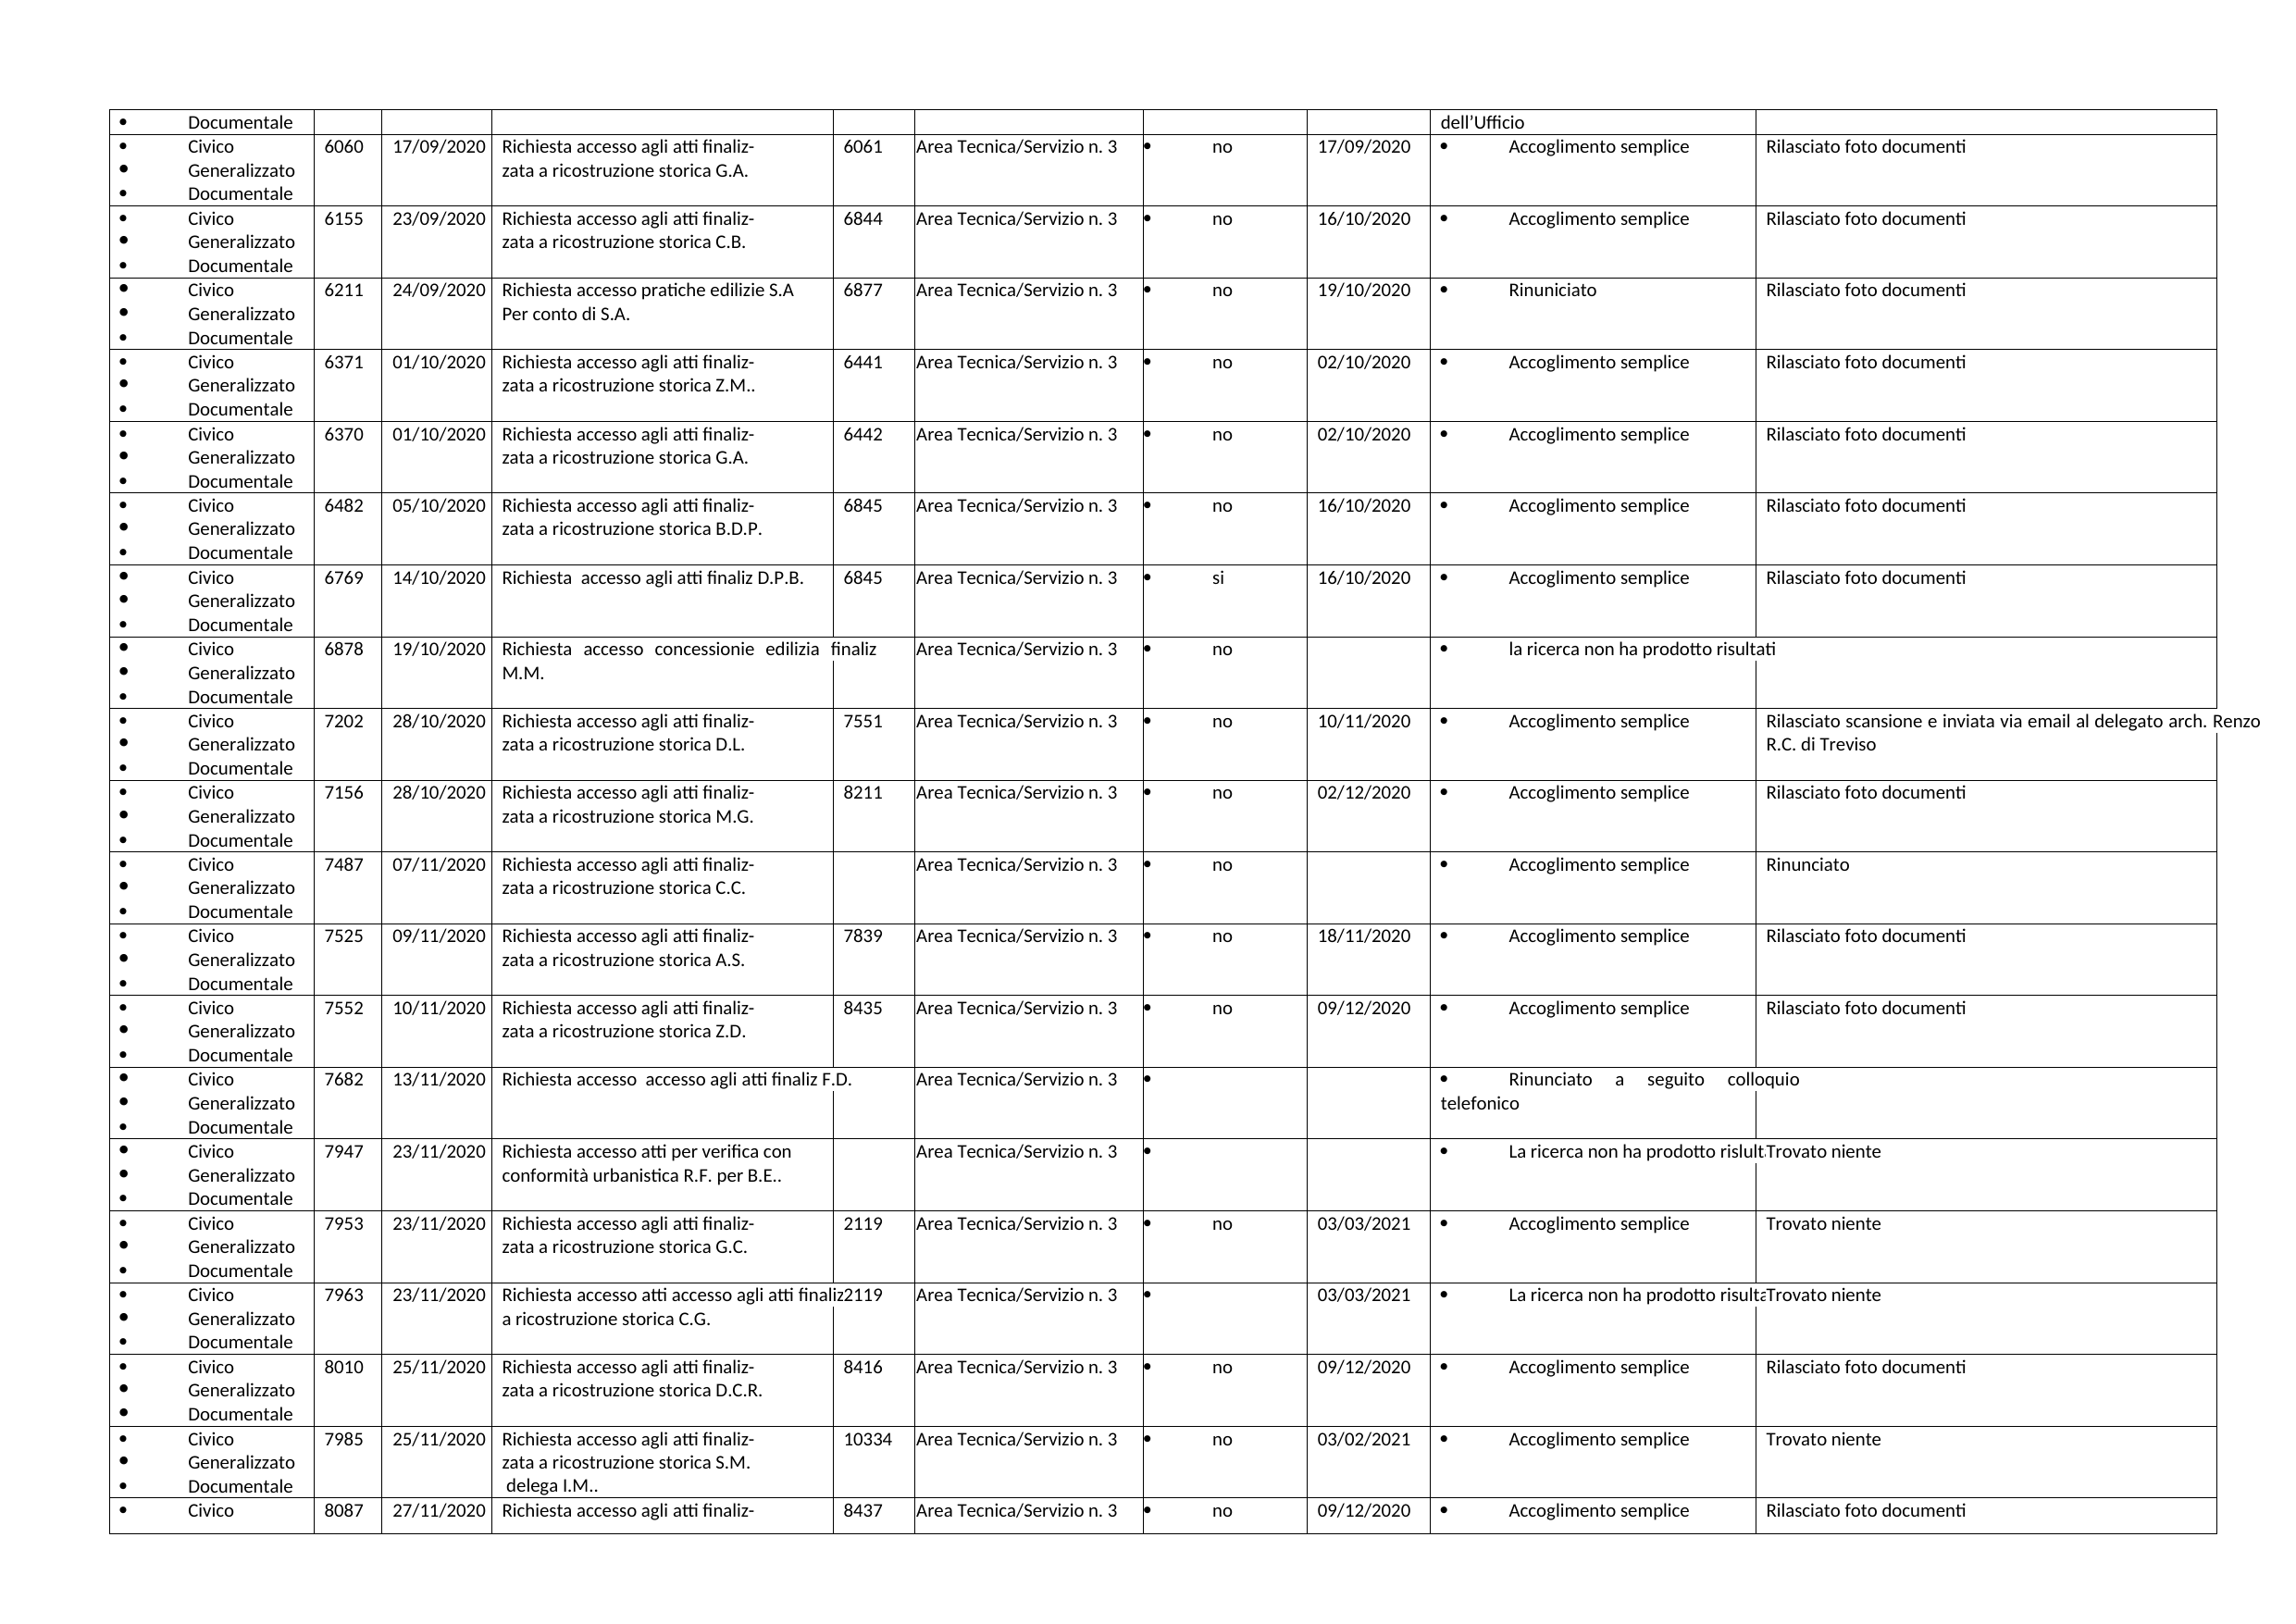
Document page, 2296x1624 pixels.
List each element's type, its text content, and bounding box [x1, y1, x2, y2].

table_cell 23/09/2020 [382, 206, 491, 277]
table_cell Area Tecnica/Servizio n. 3 [915, 996, 1143, 1067]
table_cell Civico Generalizzato Documentale [110, 1498, 314, 1533]
table_cell Civico Generalizzato Documentale [110, 1355, 314, 1426]
table_cell Accoglimento semplice [1431, 1355, 1756, 1426]
table_cell Civico Generalizzato Documentale [110, 493, 314, 564]
table_cell Accoglimento semplice [1431, 852, 1756, 924]
table_cell Civico Generalizzato Documentale [110, 1139, 314, 1210]
table_cell 18/11/2020 [1308, 924, 1430, 995]
table_cell Civico Generalizzato Documentale [110, 638, 314, 708]
table_cell Accoglimento semplice [1431, 996, 1756, 1067]
table_cell Richiesta accesso accesso agli atti finaliz D.L. [492, 110, 833, 133]
table_cell 03/03/2021 [1308, 1211, 1430, 1283]
table_cell Area Tecnica/Servizio n. 3 [915, 350, 1143, 421]
table_cell [1757, 1077, 1762, 1085]
table_cell no [1144, 422, 1307, 492]
table_cell no [1144, 924, 1307, 995]
table_cell 6845 [834, 493, 914, 564]
table_cell 24/09/2020 [382, 279, 491, 349]
table_cell Opposizione da parte dei controinteressati e risposta negativa da parte dell’Ufficio [1431, 110, 1756, 133]
table_cell Area Tecnica/Servizio n. 3 [915, 638, 1143, 708]
table_cell La ricerca non ha prodotto rislultati [1431, 1139, 1756, 1210]
table_cell [1308, 1068, 1430, 1138]
table_cell [1308, 638, 1430, 708]
table_cell Area Tecnica/Servizio n. 3 [915, 206, 1143, 277]
table_cell Civico Generalizzato Documentale [110, 924, 314, 995]
table_cell Accoglimento semplice [1431, 1211, 1756, 1283]
table_cell 6878 [315, 638, 381, 708]
table_cell 28/10/2020 [382, 709, 491, 780]
table_cell 09/11/2020 [382, 924, 491, 995]
table_cell Accoglimento semplice [1431, 1498, 1756, 1533]
table_cell Richiesta accesso pratiche edilizie S.A Per conto di S.A. [492, 279, 833, 349]
table_cell Trovato niente [1756, 1139, 2216, 1210]
table_cell Civico Generalizzato Documentale [110, 279, 314, 349]
table_cell 23/11/2020 [382, 1211, 491, 1283]
table_cell Accoglimento semplice [1431, 781, 1756, 851]
table_cell [1308, 1139, 1430, 1210]
table_cell Civico Generalizzato Documentale [110, 1427, 314, 1497]
table_cell no [1144, 852, 1307, 924]
table_cell 7552 [315, 996, 381, 1067]
table_cell Accoglimento semplice [1431, 1427, 1756, 1497]
table_cell Area Tecnica/Servizio n. 3 [915, 1355, 1143, 1426]
table_cell 8416 [834, 1355, 914, 1426]
table_cell Civico Generalizzato Documentale [110, 1283, 314, 1354]
table_cell Accoglimento semplice [1431, 422, 1756, 492]
table_cell la ricerca non ha prodotto risultati [1431, 638, 1756, 708]
table_cell 7156 [315, 781, 381, 851]
table_cell Richiesta accesso agli atti finaliz- zata a ricostruzione storica C.B. [492, 206, 833, 277]
table_cell [1756, 1068, 2216, 1138]
table_cell Civico Generalizzato Documentale [110, 781, 314, 851]
table_cell Rilasciato foto documenti [1756, 206, 2216, 277]
table_cell no [1144, 638, 1307, 708]
table_cell Civico Generalizzato Documentale [110, 110, 314, 133]
table_cell 25/11/2020 [382, 1355, 491, 1426]
table_cell Area Tecnica/Servizio n. 3 [915, 1211, 1143, 1283]
table_cell 8437 [834, 1498, 914, 1533]
table_cell no [1144, 135, 1307, 205]
table_cell Area Tecnica/Servizio n. 3 [915, 1427, 1143, 1497]
table_cell 27/11/2020 [382, 1498, 491, 1533]
table_cell 6061 [834, 135, 914, 205]
table_cell Accoglimento semplice [1431, 565, 1756, 636]
table_cell 8435 [834, 996, 914, 1067]
table_cell Richiesta accesso agli atti finaliz- zata a ricostruzione storica A.S. [492, 924, 833, 995]
table_cell [834, 852, 914, 924]
table_cell 7947 [315, 1139, 381, 1210]
table_cell Area Tecnica/Servizio n. 3 [915, 1139, 1143, 1210]
table_cell Area Tecnica/Servizio n. 3 [915, 493, 1143, 564]
table_cell 6371 [315, 350, 381, 421]
table_cell Area Tecnica/Servizio n. 3 [915, 135, 1143, 205]
table_cell 7985 [315, 1427, 381, 1497]
table_cell no [1144, 206, 1307, 277]
table_cell Rilasciato foto documenti [1756, 996, 2216, 1067]
table_cell 6441 [834, 350, 914, 421]
table_cell Rilasciato foto documenti [1756, 1498, 2216, 1533]
table_cell Trovato niente [1756, 1427, 2216, 1497]
table_cell Richiesta accesso atti per verifica con conformità urbanistica R.F. per B.E.. [492, 1139, 833, 1210]
table_cell Richiesta accesso agli atti finaliz- zata a ricostruzione storica Z.M.. [492, 350, 833, 421]
table_cell Accoglimento semplice [1431, 206, 1756, 277]
table_cell 8087 [315, 1498, 381, 1533]
table_cell Area Tecnica/Servizio n. 3 [915, 279, 1143, 349]
table_cell 6147 [834, 110, 914, 133]
table_cell 6769 [315, 565, 381, 636]
table_cell Richiesta accesso agli atti finaliz- zata a ricostruzione storica S.M. delega I.M.. [492, 1427, 833, 1497]
table_cell Civico Generalizzato Documentale [110, 135, 314, 205]
table_cell 03/02/2021 [1308, 1427, 1430, 1497]
table_cell Richiesta accesso agli atti finaliz D.P.B. [492, 565, 833, 636]
table_cell no [1144, 279, 1307, 349]
table_cell 7839 [834, 924, 914, 995]
table_cell [1756, 110, 2216, 133]
table_cell 19/10/2020 [1308, 279, 1430, 349]
table_cell Rilasciato foto documenti [1756, 135, 2216, 205]
table_cell Richiesta accesso agli atti finaliz- zata a ricostruzione storica M.G. [492, 781, 833, 851]
table_cell Richiesta accesso agli atti finaliz- zata a ricostruzione storica B.D.P. [492, 493, 833, 564]
table_cell si [1144, 565, 1307, 636]
table_cell no [1144, 493, 1307, 564]
table_cell Trovato niente [1756, 1211, 2216, 1283]
table_cell Richiesta accesso accesso agli atti finaliz F.D. [492, 1068, 833, 1138]
table_cell 10/11/2020 [1308, 709, 1430, 780]
table_cell Richiesta accesso agli atti finaliz- zata a ricostruzione storica D.C.R. [492, 1355, 833, 1426]
table_cell [1144, 1283, 1307, 1354]
table_cell Accoglimento semplice [1431, 709, 1756, 780]
table_cell [834, 1068, 914, 1138]
table_cell Area Tecnica/Servizio n. 3 [915, 1068, 1143, 1138]
table_cell no [1144, 996, 1307, 1067]
table_cell Rilasciato foto documenti [1756, 1355, 2216, 1426]
table_cell 6155 [315, 206, 381, 277]
table_cell [315, 110, 381, 133]
table_cell 07/11/2020 [382, 852, 491, 924]
table_cell 02/10/2020 [1308, 422, 1430, 492]
table_cell Area Tecnica/Servizio n. 3 [915, 422, 1143, 492]
table_cell 05/10/2020 [382, 493, 491, 564]
table_cell Richiesta accesso agli atti finaliz- zata a ricostruzione storica Z.D. [492, 996, 833, 1067]
table_cell 7487 [315, 852, 381, 924]
table_cell 10/11/2020 [382, 996, 491, 1067]
table_cell 6844 [834, 206, 914, 277]
table_cell no [1144, 1211, 1307, 1283]
table_cell 23/11/2020 [382, 1139, 491, 1210]
table_cell 09/12/2020 [1308, 1355, 1430, 1426]
table_cell [382, 110, 491, 133]
table_cell 6370 [315, 422, 381, 492]
table_cell Rilasciato foto documenti [1756, 565, 2216, 636]
table_cell 02/12/2020 [1308, 781, 1430, 851]
table_cell 13/11/2020 [382, 1068, 491, 1138]
table_cell 8010 [315, 1355, 381, 1426]
table_cell Civico Generalizzato Documentale [110, 206, 314, 277]
table_cell 14/10/2020 [382, 565, 491, 636]
table_cell Area Tecnica/Servizio n. 3 [915, 1283, 1143, 1354]
table_cell 6442 [834, 422, 914, 492]
table_cell 6060 [315, 135, 381, 205]
table_cell 17/09/2020 [1308, 135, 1430, 205]
table_cell 7682 [315, 1068, 381, 1138]
table_cell 7963 [315, 1283, 381, 1354]
table_cell Richiesta accesso atti accesso agli atti finalizzata a ricostruzione storica C.G. [492, 1283, 833, 1354]
table_cell Rilasciato scansione e inviata via email al delegato arch. Renzo R.C. di Treviso [1756, 709, 2216, 780]
table_cell [915, 110, 1143, 133]
table_cell Richiesta accesso agli atti finaliz- zata a ricostruzione storica D.L. [492, 709, 833, 780]
table_cell [1144, 1139, 1307, 1210]
table_cell Area Tecnica/Servizio n. 3 [915, 781, 1143, 851]
table_cell Richiesta accesso agli atti finaliz- zata a ricostruzione storica G.C. [492, 1211, 833, 1283]
table_cell 8211 [834, 781, 914, 851]
table_cell 7551 [834, 709, 914, 780]
table_cell Richiesta accesso agli atti finaliz- zata a ricostruzione storica G.A. [492, 422, 833, 492]
table_cell no [1144, 781, 1307, 851]
table_cell Accoglimento semplice [1431, 350, 1756, 421]
table_cell 28/10/2020 [382, 781, 491, 851]
table_cell no [1144, 709, 1307, 780]
table_cell Accoglimento semplice [1431, 135, 1756, 205]
table_cell 10334 [834, 1427, 914, 1497]
table_cell 7202 [315, 709, 381, 780]
table_cell [1308, 110, 1430, 133]
table_cell 16/10/2020 [1308, 493, 1430, 564]
table_cell Rilasciato foto documenti [1756, 493, 2216, 564]
table_cell [834, 1139, 914, 1210]
table_cell 03/03/2021 [1308, 1283, 1430, 1354]
table_cell Civico Generalizzato Documentale [110, 996, 314, 1067]
table_cell [1308, 852, 1430, 924]
table_cell Richiesta accesso agli atti finaliz- zata a ricostruzione storica C.C. [492, 852, 833, 924]
table_cell Civico Generalizzato Documentale [110, 422, 314, 492]
table_cell Rinunciato [1756, 852, 2216, 924]
table_cell Trovato niente [1756, 1283, 2216, 1354]
table_cell 6845 [834, 565, 914, 636]
table_cell 6211 [315, 279, 381, 349]
table_cell 6877 [834, 279, 914, 349]
table_cell Rinunciato a seguito colloquio telefonico [1431, 1068, 1756, 1138]
table_cell Civico Generalizzato Documentale [110, 1068, 314, 1138]
table_cell [1756, 638, 2216, 708]
table_cell [1144, 1068, 1307, 1138]
table_cell Richiesta accesso concessionie edilizia finaliz M.M. [492, 638, 833, 708]
table_cell Civico Generalizzato Documentale [110, 350, 314, 421]
table_cell no [1144, 350, 1307, 421]
table_cell [1144, 110, 1307, 133]
table_cell 2119 [834, 1211, 914, 1283]
table_cell Accoglimento semplice [1431, 924, 1756, 995]
table_cell 7953 [315, 1211, 381, 1283]
table_cell Rinuniciato [1431, 279, 1756, 349]
table_cell Rilasciato foto documenti [1756, 924, 2216, 995]
table_cell 01/10/2020 [382, 350, 491, 421]
table_cell Richiesta accesso agli atti finaliz- zata a ricostruzione storica G.A. [492, 135, 833, 205]
table_cell 02/10/2020 [1308, 350, 1430, 421]
table_cell 25/11/2020 [382, 1427, 491, 1497]
table_cell 7525 [315, 924, 381, 995]
table_cell Area Tecnica/Servizio n. 3 [915, 565, 1143, 636]
table_cell Area Tecnica/Servizio n. 3 [915, 709, 1143, 780]
table_cell 16/10/2020 [1308, 565, 1430, 636]
table_cell 6482 [315, 493, 381, 564]
table_cell Civico Generalizzato Documentale [110, 709, 314, 780]
table_cell La ricerca non ha prodotto risultati [1431, 1283, 1756, 1354]
table_cell 01/10/2020 [382, 422, 491, 492]
table_cell Area Tecnica/Servizio n. 3 [915, 852, 1143, 924]
table_cell no [1144, 1498, 1307, 1533]
table_cell Richiesta accesso agli atti finaliz- [492, 1498, 833, 1533]
table_cell 23/11/2020 [382, 1283, 491, 1354]
table_cell 19/10/2020 [382, 638, 491, 708]
table_cell no [1144, 1427, 1307, 1497]
table_cell 17/09/2020 [382, 135, 491, 205]
table_cell Rilasciato foto documenti [1756, 781, 2216, 851]
table_cell 2119 [834, 1283, 914, 1354]
table_cell 09/12/2020 [1308, 996, 1430, 1067]
table_cell Civico Generalizzato Documentale [110, 565, 314, 636]
table_cell 16/10/2020 [1308, 206, 1430, 277]
table_cell Civico Generalizzato Documentale [110, 852, 314, 924]
table_cell 09/12/2020 [1308, 1498, 1430, 1533]
table_cell Area Tecnica/Servizio n. 3 [915, 1498, 1143, 1533]
table_cell Area Tecnica/Servizio n. 3 [915, 924, 1143, 995]
table_cell Rilasciato foto documenti [1756, 279, 2216, 349]
table_cell Rilasciato foto documenti [1756, 422, 2216, 492]
table_cell Accoglimento semplice [1431, 493, 1756, 564]
table_cell no [1144, 1355, 1307, 1426]
table_cell [834, 638, 914, 708]
table_cell Rilasciato foto documenti [1756, 350, 2216, 421]
table_cell Civico Generalizzato Documentale [110, 1211, 314, 1283]
